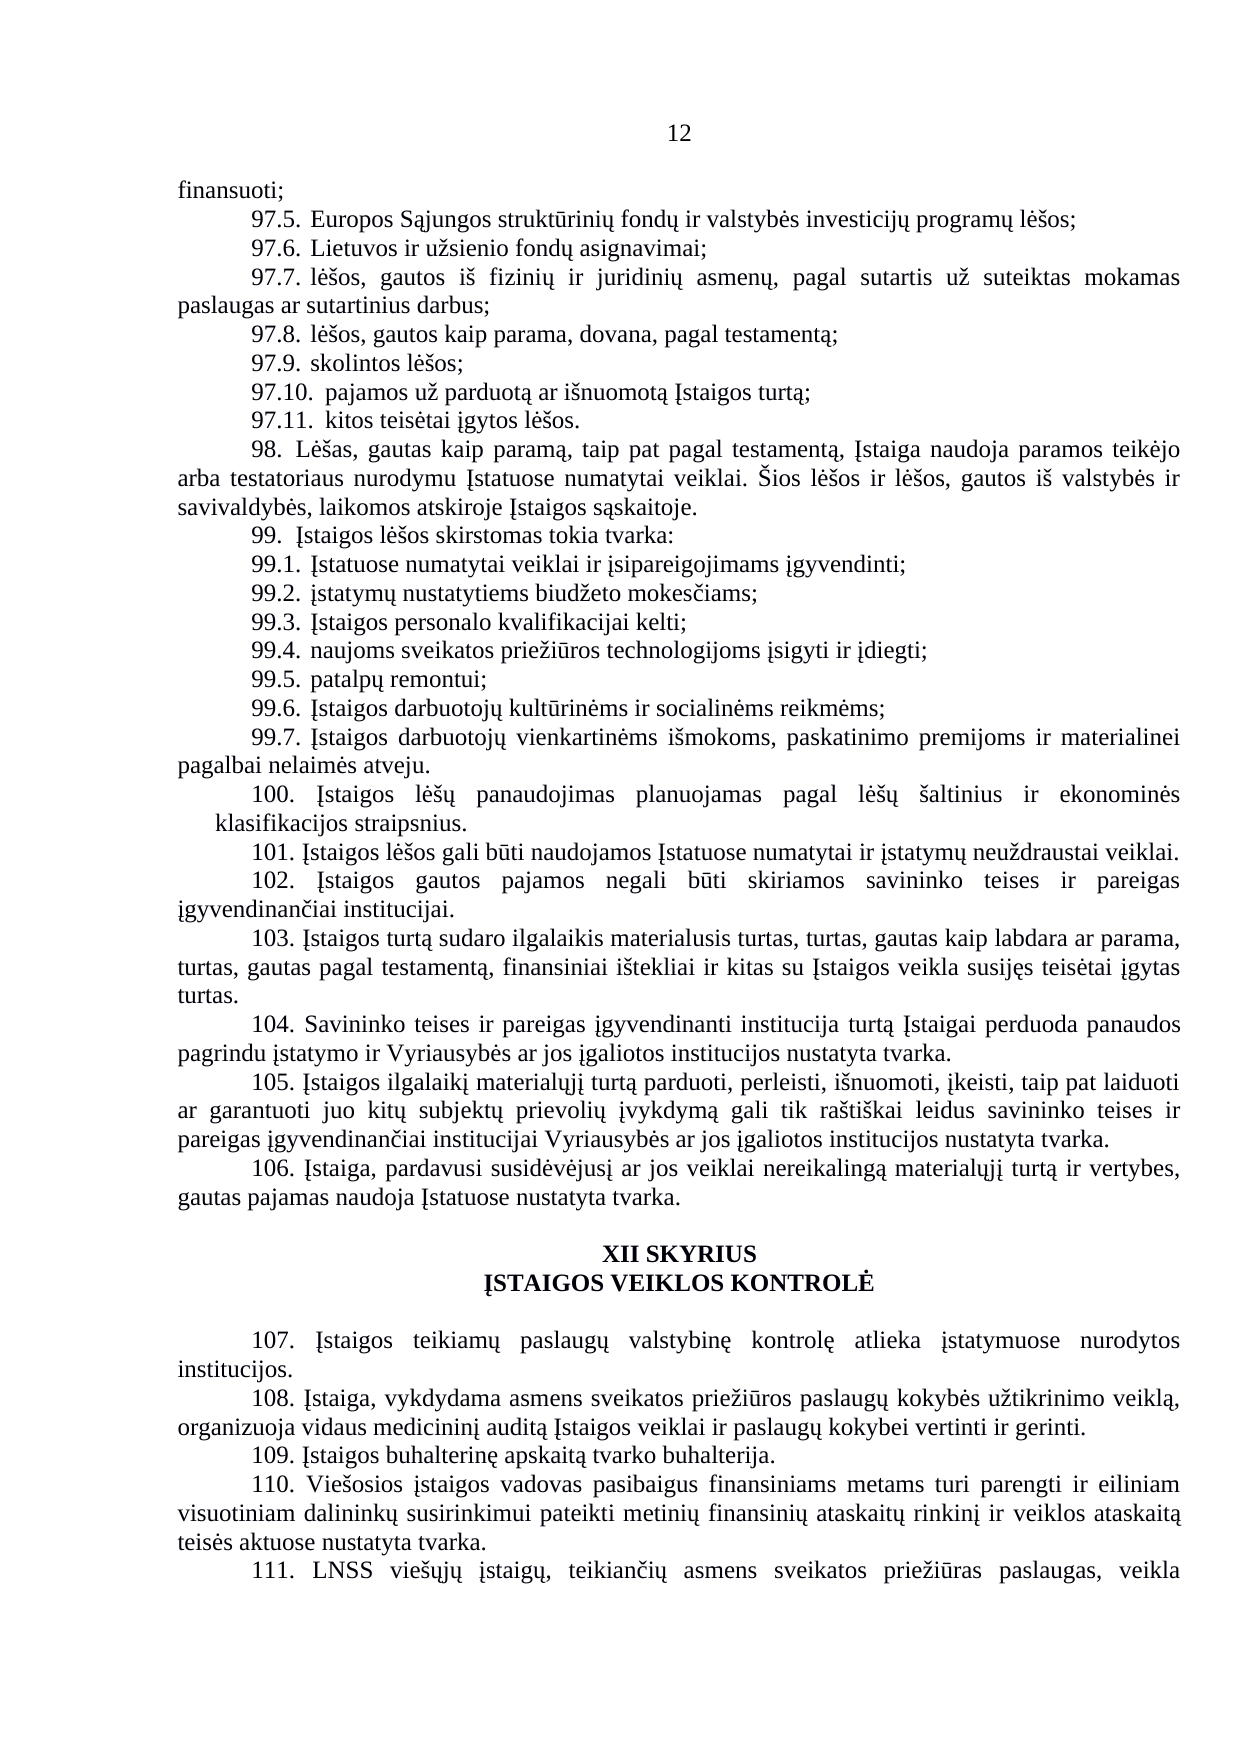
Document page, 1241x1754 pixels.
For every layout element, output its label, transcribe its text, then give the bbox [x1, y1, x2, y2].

text 106. Įstaiga, pardavusi susidėvėjusį ar jos veiklai nereikalingą materialųjį turtą ir vertybes, gautas pajamas naudoja Įstatuose nustatyta tvarka. [177, 1153, 1181, 1211]
text 97.8. lėšos, gautos kaip parama, dovana, pagal testamentą; [177, 319, 1181, 348]
text ĮSTAIGOS VEIKLOS KONTROLĖ [177, 1268, 1181, 1297]
text 99. Įstaigos lėšos skirstomas tokia tvarka: [177, 521, 1181, 549]
text 100. Įstaigos lėšų panaudojimas planuojamas pagal lėšų šaltinius ir ekonominės klasifikacijos straipsnius. [215, 779, 1181, 837]
text 97.6. Lietuvos ir užsienio fondų asignavimai; [177, 233, 1181, 262]
text 99.2. įstatymų nustatytiems biudžeto mokesčiams; [251, 578, 1181, 607]
text 99.3. Įstaigos personalo kvalifikacijai kelti; [251, 607, 1181, 636]
text 108. Įstaiga, vykdydama asmens sveikatos priežiūros paslaugų kokybės užtikrinimo veiklą, organizuoja vidaus medicininį auditą Įstaigos veiklai ir paslaugų kokybei vertinti ir gerinti. [177, 1383, 1181, 1441]
text 101. Įstaigos lėšos gali būti naudojamos Įstatuose numatytai ir įstatymų neuždraustai veiklai. [215, 837, 1181, 866]
text 99.1. Įstatuose numatytai veiklai ir įsipareigojimams įgyvendinti; [251, 549, 1181, 578]
text 103. Įstaigos turtą sudaro ilgalaikis materialusis turtas, turtas, gautas kaip labdara ar parama, turtas, gautas pagal testamentą, finansiniai ištekliai ir kitas su Įstaigos veikla susijęs teisėtai įgytas turtas. [177, 923, 1181, 1009]
text 99.6. Įstaigos darbuotojų kultūrinėms ir socialinėms reikmėms; [251, 693, 1181, 722]
text 107. Įstaigos teikiamų paslaugų valstybinę kontrolę atlieka įstatymuose nurodytos institucijos. [177, 1326, 1181, 1383]
text 111. LNSS viešųjų įstaigų, teikiančių asmens sveikatos priežiūras paslaugas, veikla [177, 1556, 1181, 1584]
text 99.7. Įstaigos darbuotojų vienkartinėms išmokoms, paskatinimo premijoms ir materialinei pagalbai nelaimės atveju. [177, 722, 1181, 779]
text 99.4. naujoms sveikatos priežiūros technologijoms įsigyti ir įdiegti; [251, 636, 1181, 664]
text 97.10. pajamos už parduotą ar išnuomotą Įstaigos turtą; [177, 377, 1181, 406]
text 110. Viešosios įstaigos vadovas pasibaigus finansiniams metams turi parengti ir eiliniam visuotiniam dalininkų susirinkimui pateikti metinių finansinių ataskaitų rinkinį ir veiklos ataskaitą teisės aktuose nustatyta tvarka. [177, 1469, 1181, 1556]
text 102. Įstaigos gautos pajamos negali būti skiriamos savininko teises ir pareigas įgyvendinančiai institucijai. [177, 866, 1181, 923]
text finansuoti; [177, 176, 1181, 204]
text 97.5. Europos Sąjungos struktūrinių fondų ir valstybės investicijų programų lėšos; [177, 204, 1181, 233]
text 97.9. skolintos lėšos; [177, 348, 1181, 377]
text 99.5. patalpų remontui; [251, 664, 1181, 693]
text 97.7. lėšos, gautos iš fizinių ir juridinių asmenų, pagal sutartis už suteiktas mokamas paslaugas ar sutartinius darbus; [177, 262, 1181, 319]
text 98. Lėšas, gautas kaip paramą, taip pat pagal testamentą, Įstaiga naudoja paramos teikėjo arba testatoriaus nurodymu Įstatuose numatytai veiklai. Šios lėšos ir lėšos, gautos iš valstybės ir savivaldybės, laikomos atskiroje Įstaigos sąskaitoje. [177, 434, 1181, 521]
text 105. Įstaigos ilgalaikį materialųjį turtą parduoti, perleisti, išnuomoti, įkeisti, taip pat laiduoti ar garantuoti juo kitų subjektų prievolių įvykdymą gali tik raštiškai leidus savininko teises ir pareigas įgyvendinančiai institucijai Vyriausybės ar jos įgaliotos institucijos nustatyta tvarka. [177, 1067, 1181, 1153]
text XII SKYRIUS [177, 1239, 1181, 1268]
text 104. Savininko teises ir pareigas įgyvendinanti institucija turtą Įstaigai perduoda panaudos pagrindu įstatymo ir Vyriausybės ar jos įgaliotos institucijos nustatyta tvarka. [177, 1009, 1181, 1067]
text 109. Įstaigos buhalterinę apskaitą tvarko buhalterija. [177, 1441, 1181, 1469]
text 97.11. kitos teisėtai įgytos lėšos. [177, 406, 1181, 434]
